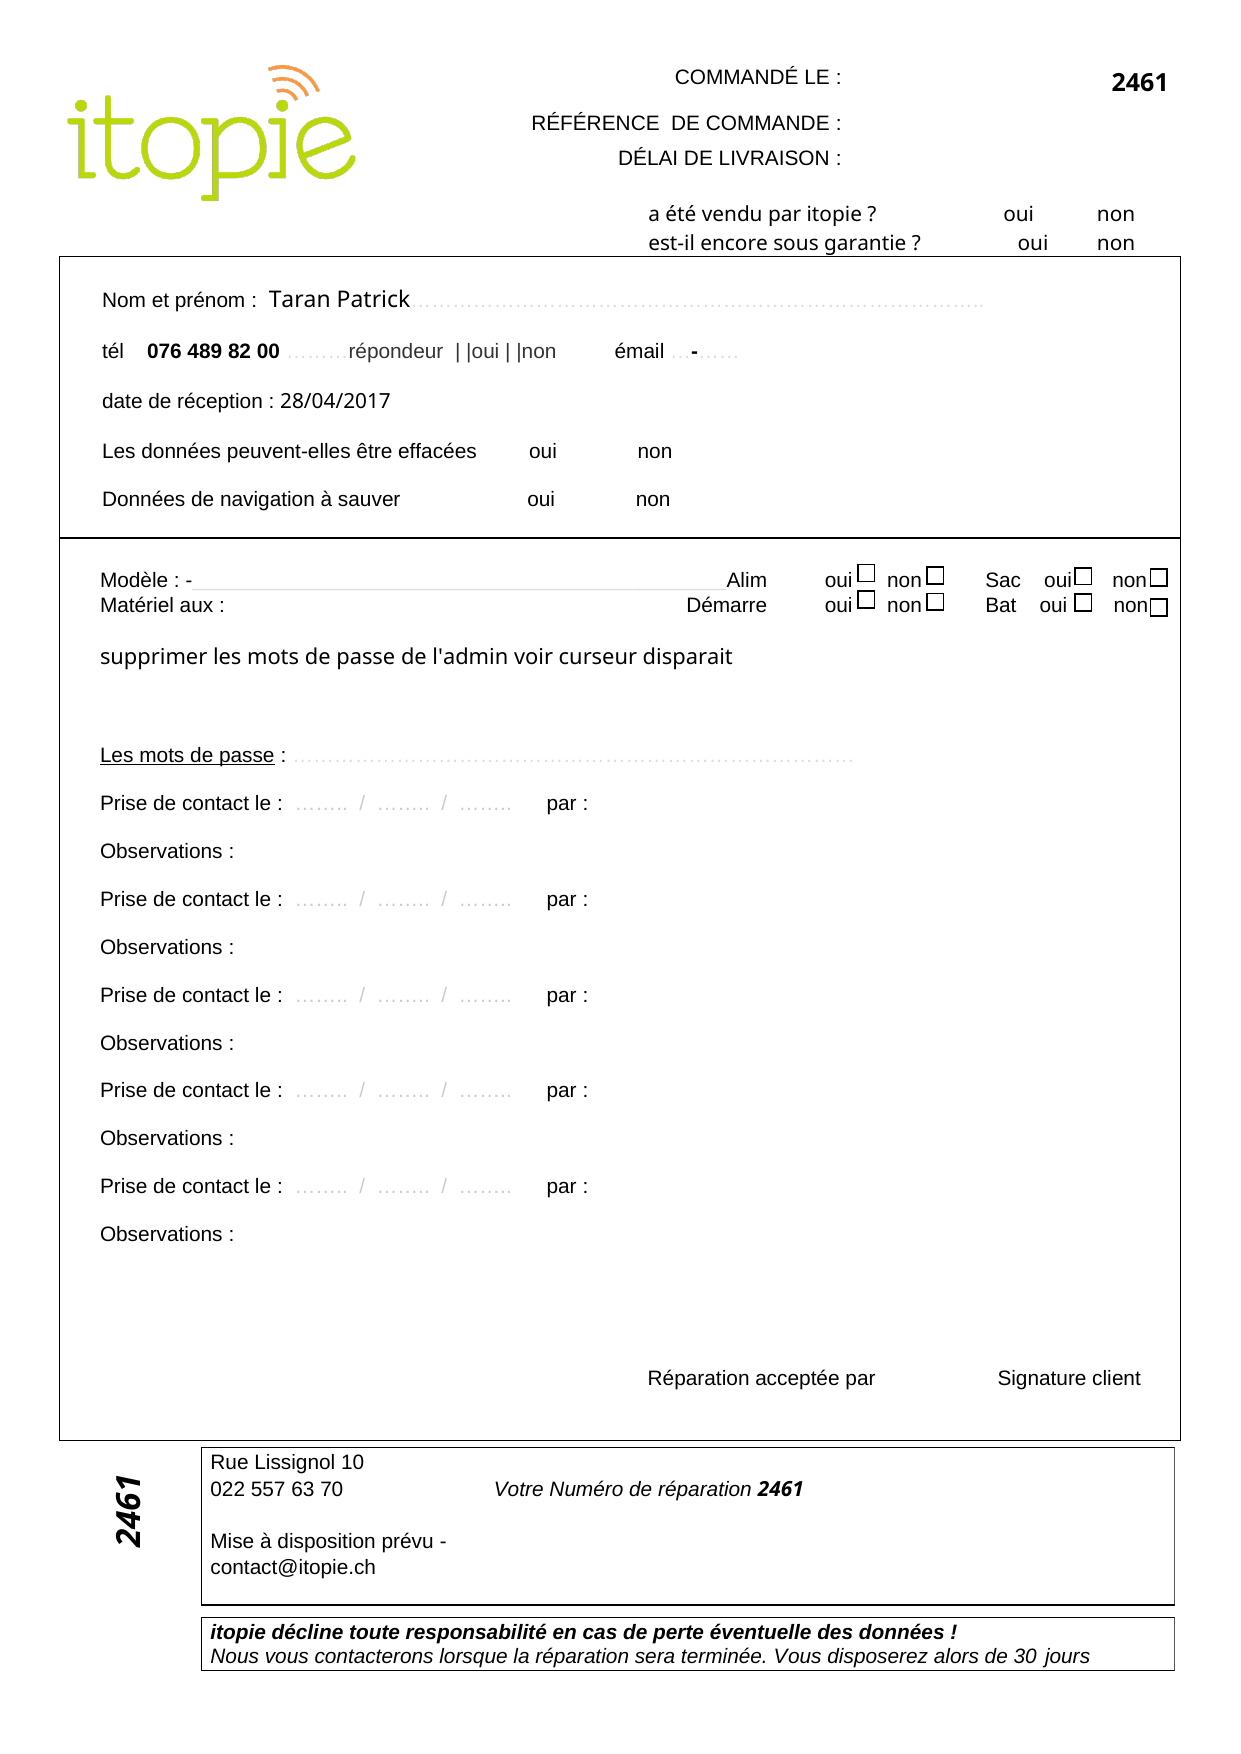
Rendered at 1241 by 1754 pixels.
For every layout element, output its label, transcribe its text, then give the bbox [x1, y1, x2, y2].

text Prise de contact le : …….. / …….. / …….. par : [60, 1075, 1180, 1102]
table_cell [847, 105, 1180, 140]
text Matériel aux : Démarre oui non Bat oui non [60, 590, 1180, 617]
table_cell [847, 140, 1180, 175]
text Nom et prénom : Taran Patrick……………………………………………………………………….. [60, 280, 1180, 314]
text Modèle : - Alim oui non Sac oui non [879, 562, 925, 590]
text date de réception : 28/04/2017 [60, 383, 1180, 415]
text Modèle : - Alim oui non Sac oui non [948, 562, 1180, 590]
text tél 076 489 82 00 ………répondeur | |oui | |non émail …-…… [60, 335, 1180, 362]
text Observations : [60, 931, 1180, 958]
text Observations : [60, 1123, 1180, 1150]
text a été vendu par itopie ? oui non [59, 199, 1181, 228]
text Prise de contact le : …….. / …….. / …….. par : [60, 883, 1180, 911]
text Réparation acceptée par Signature client [60, 1363, 1180, 1390]
text Les mots de passe : ……………………………………………………………………… [60, 740, 1180, 767]
text Prise de contact le : …….. / …….. / …….. par : [60, 1171, 1180, 1198]
text Observations : [60, 836, 1180, 863]
text Données de navigation à sauver oui non [60, 484, 1180, 511]
text Prise de contact le : …….. / …….. / …….. par : [60, 788, 1180, 815]
table_header COMMANDÉ LE : [490, 59, 847, 104]
text est-il encore sous garantie ? oui non [59, 228, 1181, 256]
text Les données peuvent-elles être effacées oui non [60, 436, 1180, 463]
table_header Rue Lissignol 10 022 557 63 70 Votre Numéro de réparation 2461 Mise à disposition prévu - contact@itopie.ch [195, 1441, 1180, 1611]
table_header 2461 [847, 59, 1180, 104]
table_header 2461 [59, 1441, 195, 1677]
text Observations : [60, 1219, 1180, 1246]
text Modèle : - Alim oui non Sac oui non [60, 562, 856, 590]
table_cell RÉFÉRENCE DE COMMANDE : [490, 105, 847, 140]
table_cell DÉLAI DE LIVRAISON : [490, 140, 847, 175]
text Prise de contact le : …….. / …….. / …….. par : [60, 979, 1180, 1006]
text supprimer les mots de passe de l'admin voir curseur disparait [60, 638, 1180, 671]
table_cell itopie décline toute responsabilité en cas de perte éventuelle des données ! Nous vous contacterons lorsque la réparation sera terminée. Vous disposerez alors de 30 jours [195, 1611, 1180, 1677]
picture [67, 65, 356, 201]
text Observations : [60, 1027, 1180, 1054]
